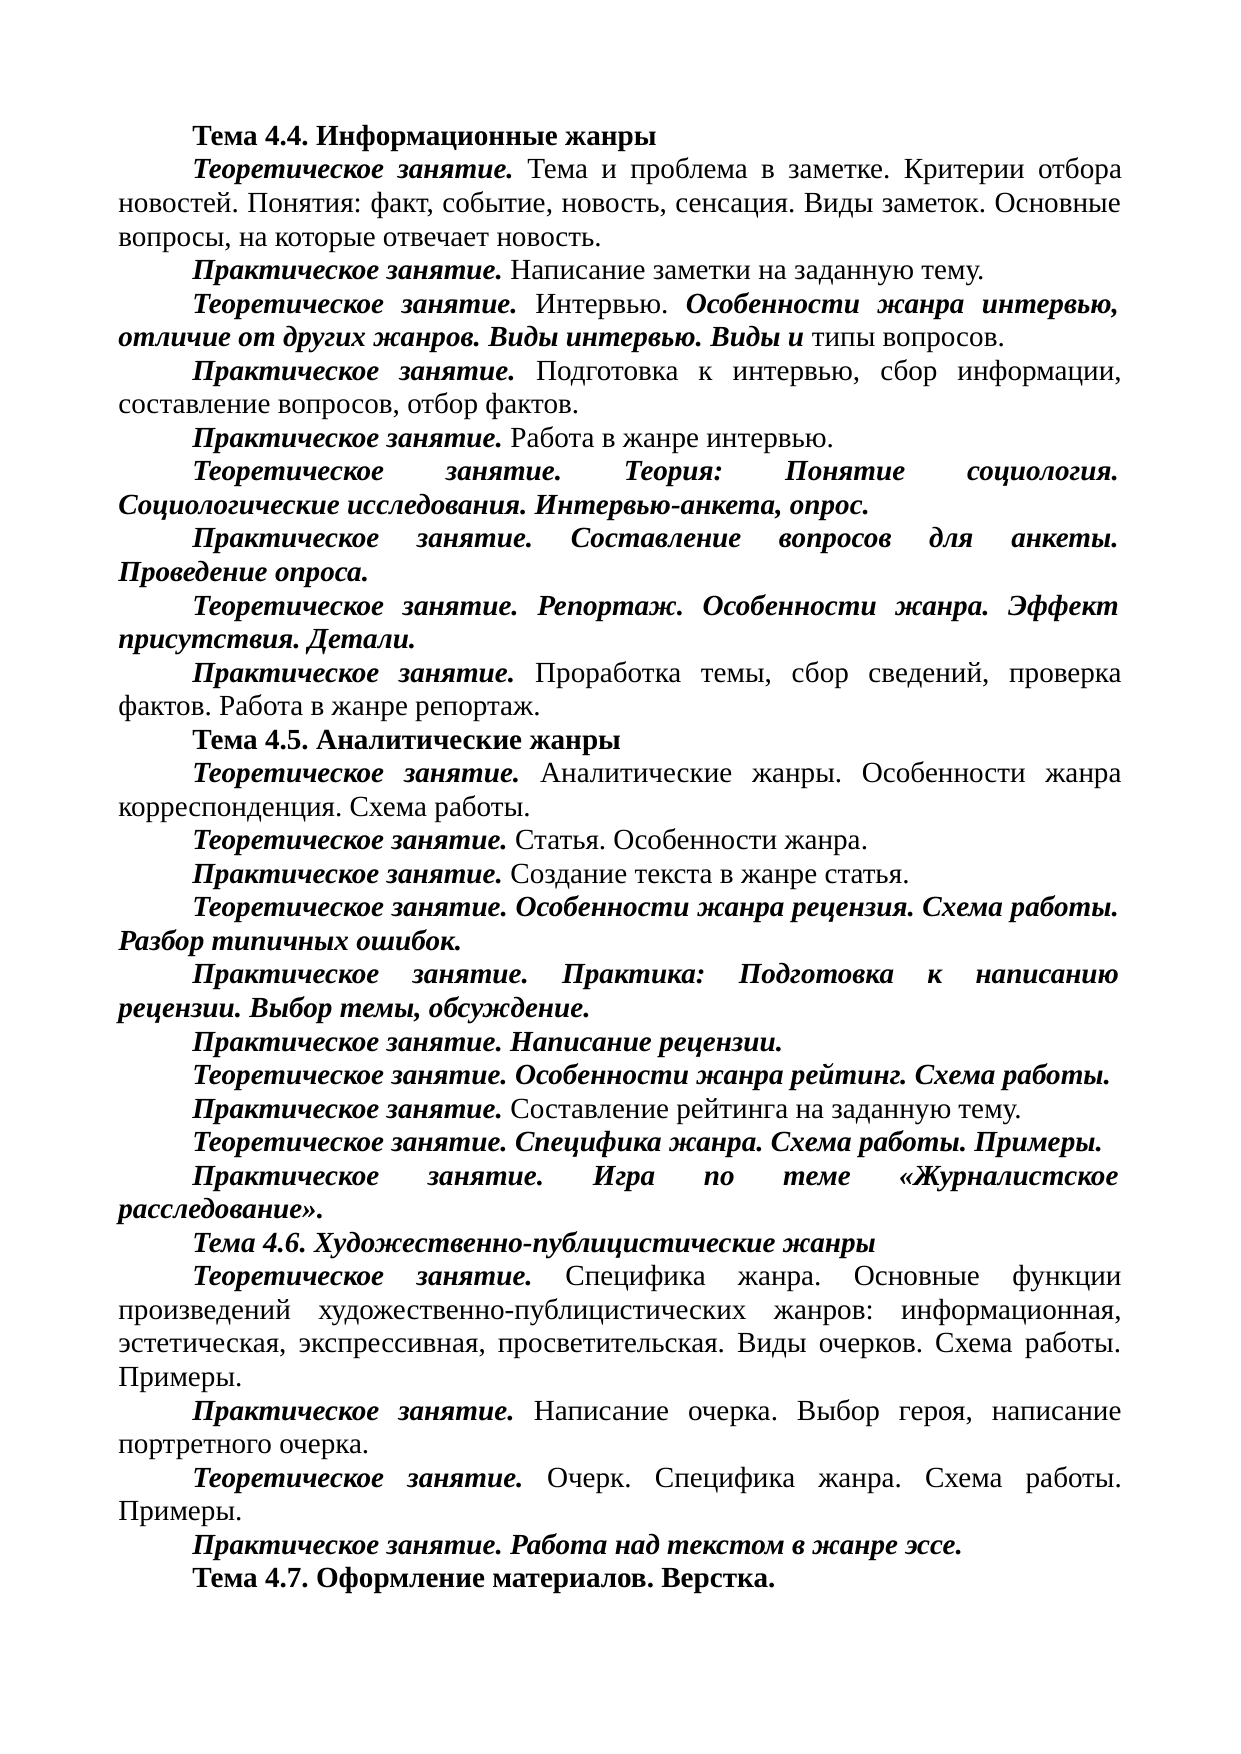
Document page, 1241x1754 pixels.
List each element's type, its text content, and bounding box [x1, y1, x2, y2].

text Тема 4.7. Оформление материалов. Верстка. [118, 1560, 1122, 1594]
text Практическое занятие. Составление вопросов для анкеты. Проведение опроса. [118, 521, 1122, 588]
text Практическое занятие. Написание заметки на заданную тему. [118, 252, 1122, 286]
text Практическое занятие. Составление рейтинга на заданную тему. [118, 1091, 1122, 1124]
text Теоретическое занятие. Статья. Особенности жанра. [118, 822, 1122, 856]
text Практическое занятие. Игра по теме «Журналистское расследование». [118, 1158, 1122, 1225]
text Практическое занятие. Работа в жанре интервью. [118, 420, 1122, 453]
text Теоретическое занятие. Репортаж. Особенности жанра. Эффект присутствия. Детали. [118, 588, 1122, 655]
text Практическое занятие. Проработка темы, сбор сведений, проверка фактов. Работа в жанре репортаж. [118, 655, 1122, 722]
text Теоретическое занятие. Специфика жанра. Схема работы. Примеры. [118, 1124, 1122, 1158]
text Теоретическое занятие. Специфика жанра. Основные функции произведений художественно-публицистических жанров: информационная, эстетическая, экспрессивная, просветительская. Виды очерков. Схема работы. Примеры. [118, 1258, 1122, 1393]
text Теоретическое занятие. Очерк. Специфика жанра. Схема работы. Примеры. [118, 1460, 1122, 1527]
text Практическое занятие. Создание текста в жанре статья. [118, 856, 1122, 889]
text Тема 4.6. Художественно-публицистические жанры [118, 1225, 1122, 1258]
text Практическое занятие. Работа над текстом в жанре эссе. [118, 1527, 1122, 1560]
text Практическое занятие. Написание очерка. Выбор героя, написание портретного очерка. [118, 1393, 1122, 1460]
text Теоретическое занятие. Теория: Понятие социология. Социологические исследования. Интервью-анкета, опрос. [118, 453, 1122, 521]
text Теоретическое занятие. Аналитические жанры. Особенности жанра корреспонденция. Схема работы. [118, 755, 1122, 822]
text Теоретическое занятие. Особенности жанра рейтинг. Схема работы. [118, 1057, 1122, 1091]
text Тема 4.5. Аналитические жанры [118, 722, 1122, 755]
text Теоретическое занятие. Тема и проблема в заметке. Критерии отбора новостей. Понятия: факт, событие, новость, сенсация. Виды заметок. Основные вопросы, на которые отвечает новость. [118, 152, 1122, 252]
text Теоретическое занятие. Особенности жанра рецензия. Схема работы. Разбор типичных ошибок. [118, 889, 1122, 957]
text Практическое занятие. Написание рецензии. [118, 1024, 1122, 1057]
text Тема 4.4. Информационные жанры [118, 118, 1122, 152]
text Практическое занятие. Подготовка к интервью, сбор информации, составление вопросов, отбор фактов. [118, 353, 1122, 420]
text Практическое занятие. Практика: Подготовка к написанию рецензии. Выбор темы, обсуждение. [118, 957, 1122, 1024]
text Теоретическое занятие. Интервью. Особенности жанра интервью, отличие от других жанров. Виды интервью. Виды и типы вопросов. [118, 286, 1122, 353]
